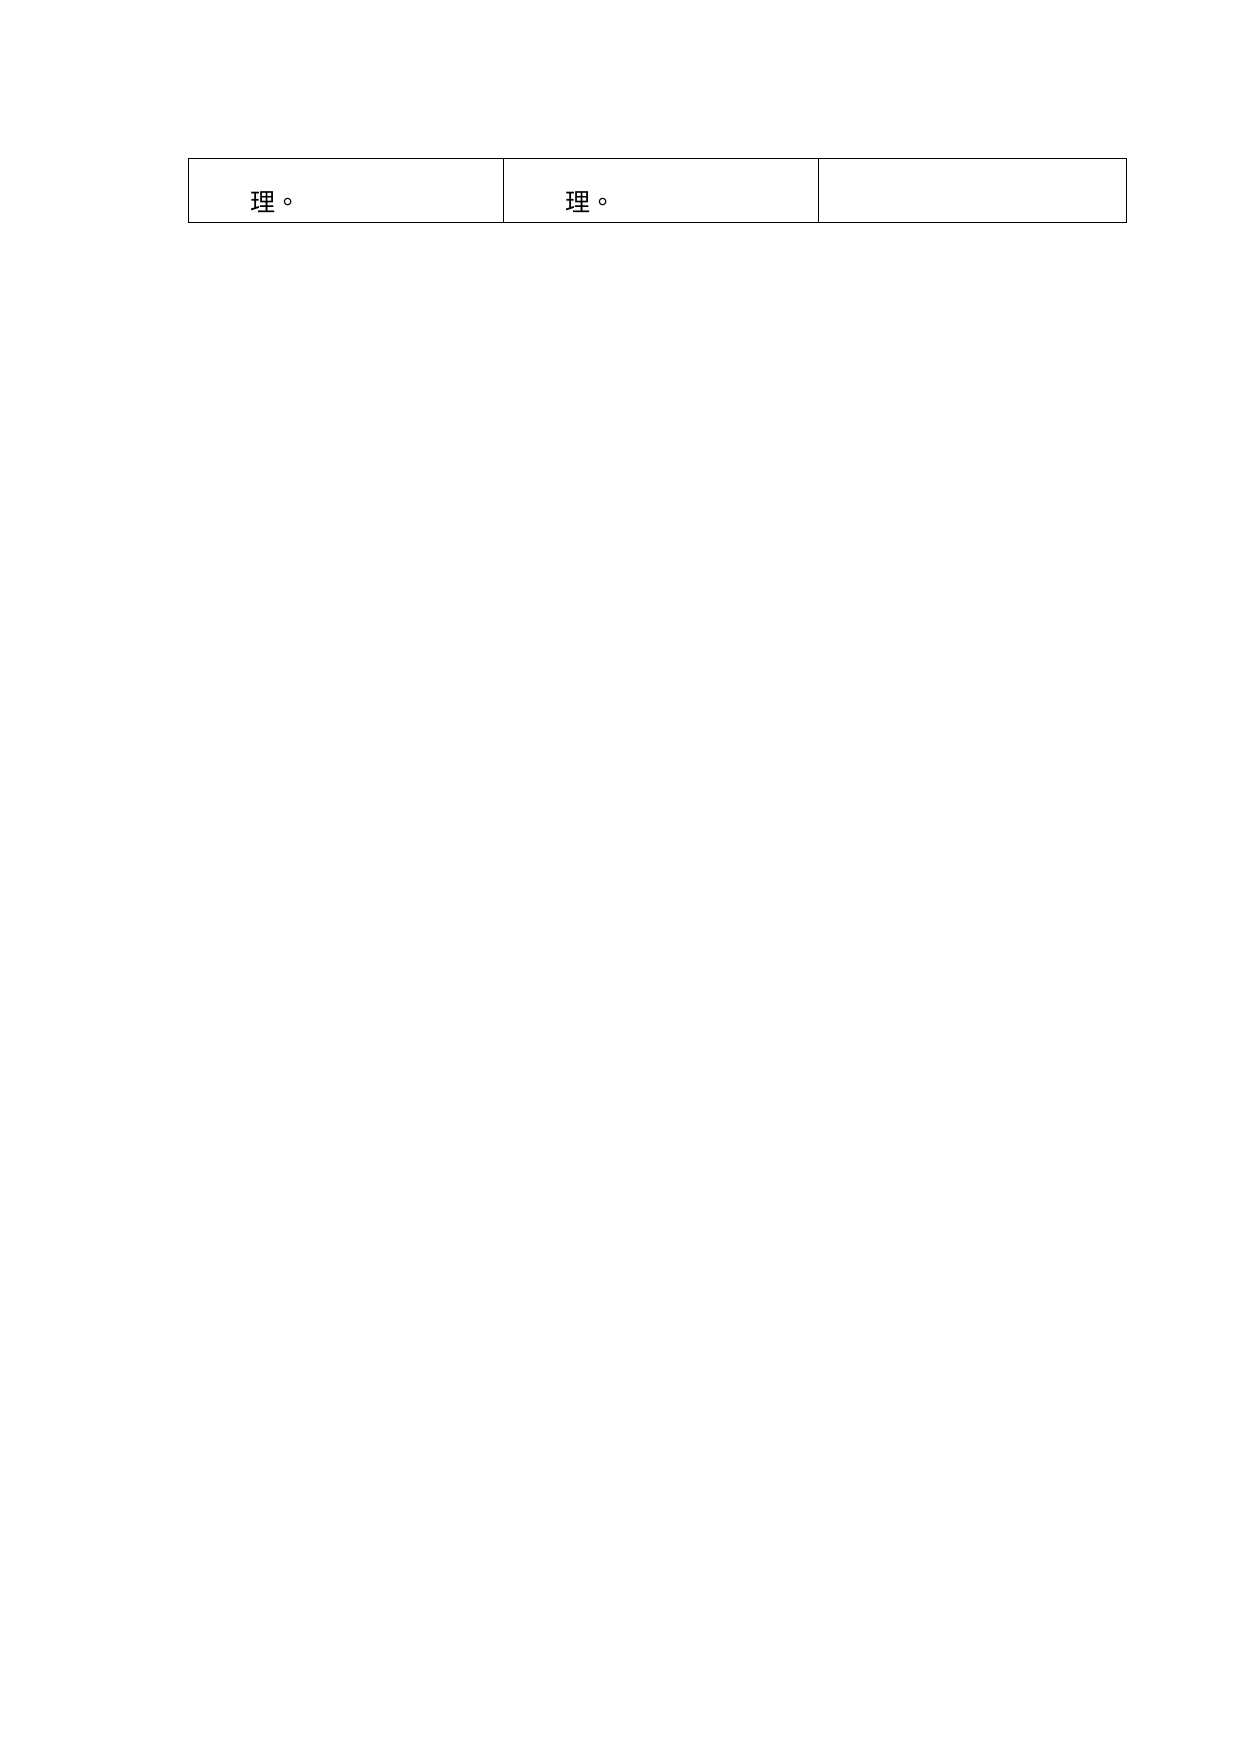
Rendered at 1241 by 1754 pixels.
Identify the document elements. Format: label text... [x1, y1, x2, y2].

table_cell 理。 [504, 159, 818, 222]
table_cell [819, 159, 1126, 222]
table_cell 理。 [189, 159, 503, 222]
